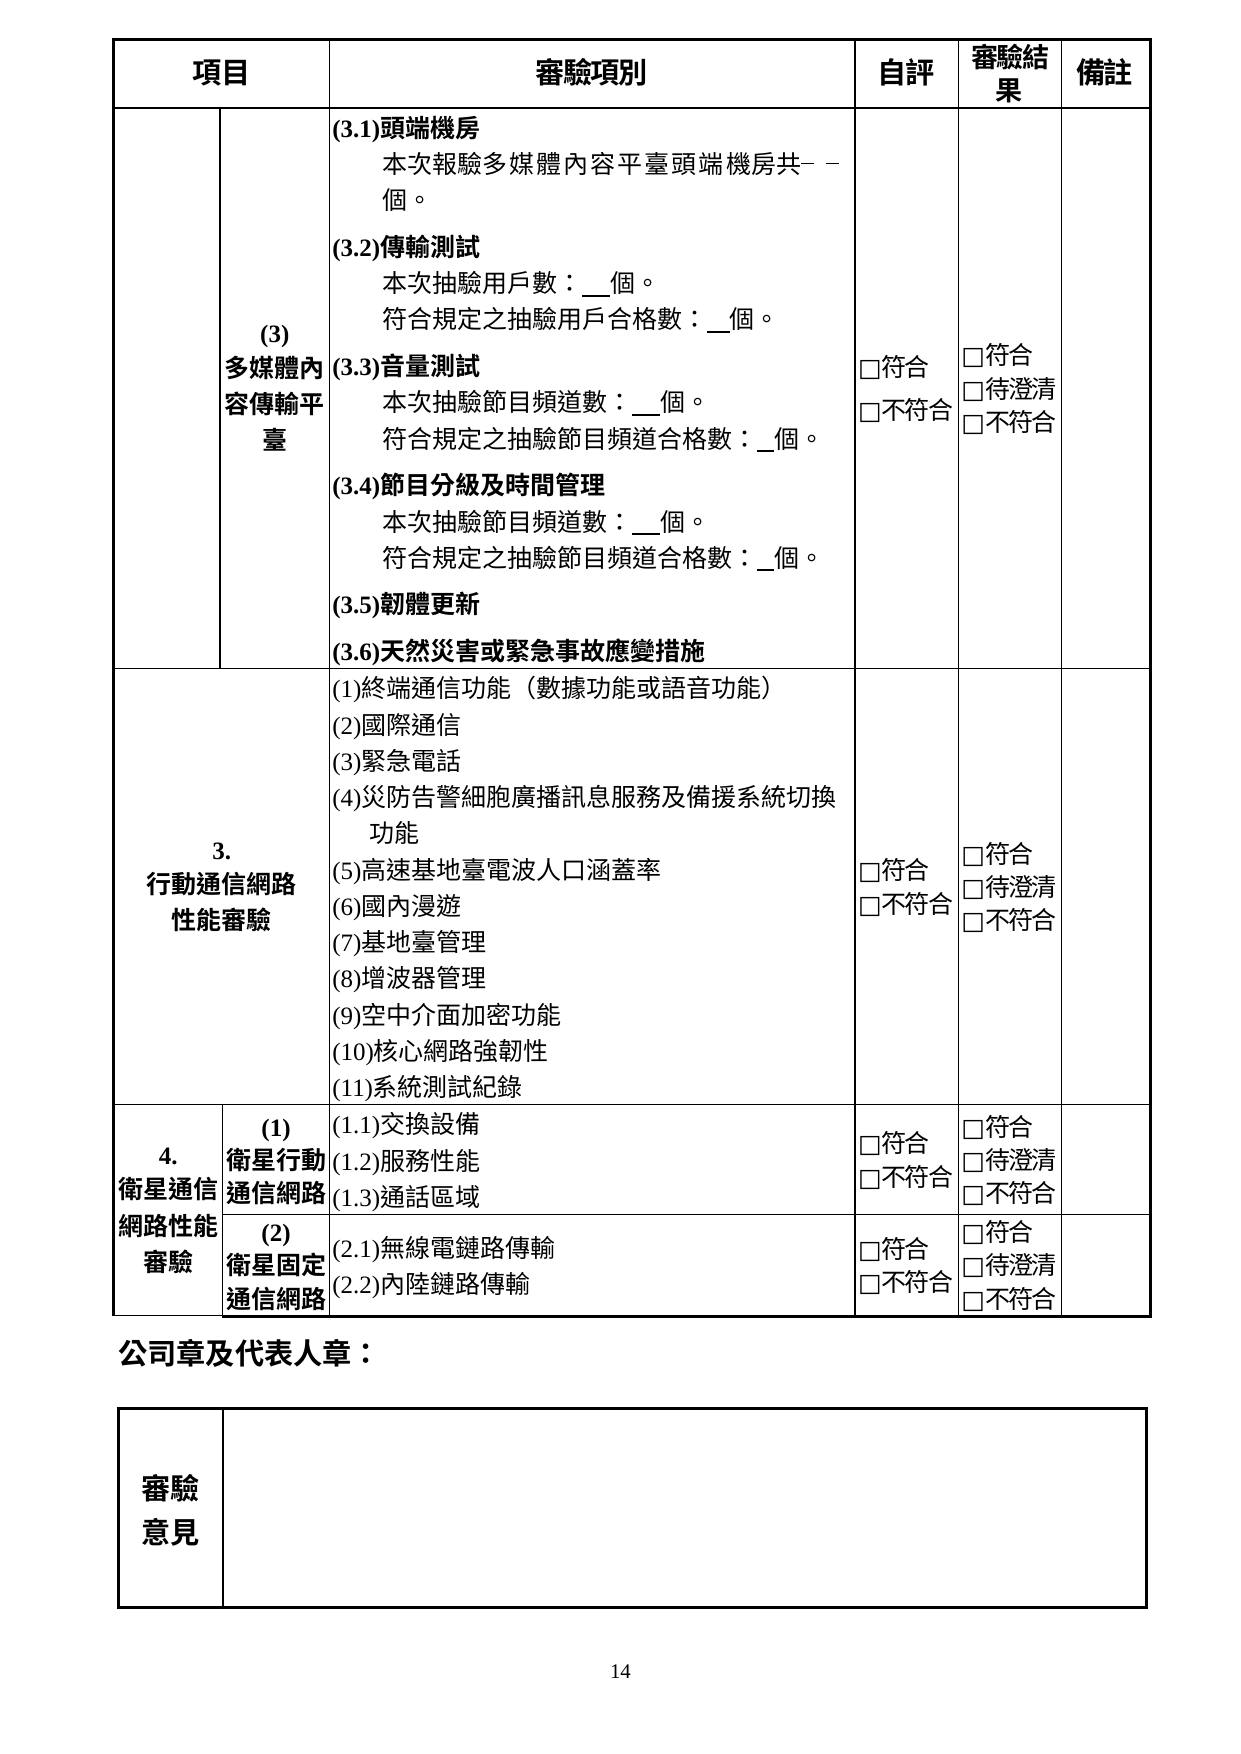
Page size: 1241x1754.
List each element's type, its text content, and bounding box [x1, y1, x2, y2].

table_cell [1062, 1215, 1149, 1315]
table_cell 4. 衛星通信網路性能審驗 [115, 1105, 222, 1315]
table_cell □符合 □待澄清 □不符合 [959, 1105, 1061, 1214]
text 公司章及代表人章： [118, 1330, 1122, 1373]
table_cell (1) 衛星行動通信網路 [223, 1105, 329, 1214]
table_header 審驗 意見 [120, 1410, 222, 1606]
table_cell [1062, 1105, 1149, 1214]
table_header 項目 [115, 41, 329, 107]
table_cell [1062, 109, 1149, 668]
table_cell □符合 □待澄清 □不符合 [959, 109, 1061, 668]
table_header 審驗項別 [330, 41, 854, 107]
table_cell (2.1)無線電鏈路傳輸 (2.2)內陸鏈路傳輸 [330, 1215, 854, 1315]
table_cell [115, 109, 219, 668]
table_cell □符合 □待澄清 □不符合 [959, 1215, 1061, 1315]
table_cell (2) 衛星固定通信網路 [223, 1215, 329, 1315]
table_header 備註 [1062, 41, 1149, 107]
table_cell □符合 □待澄清 □不符合 [959, 669, 1061, 1104]
table_cell □符合 □不符合 [856, 1215, 958, 1315]
table_header 審驗結果 [959, 41, 1061, 107]
table_cell 3. 行動通信網路 性能審驗 [115, 669, 329, 1104]
table_cell (3) 多媒體內容傳輸平臺 [221, 109, 329, 668]
table_cell (1)終端通信功能（數據功能或語音功能） (2)國際通信 (3)緊急電話 (4)災防告警細胞廣播訊息服務及備援系統切換功能 (5)高速基地臺電波人口涵蓋率 (6)國內漫遊 (7)基地臺管理 (8)增波器管理 (9)空中介面加密功能 (10)核心網路強韌性 (11)系統測試紀錄 [330, 669, 854, 1104]
table_cell [1062, 669, 1149, 1104]
table_cell □符合 □不符合 [856, 1105, 958, 1214]
table_cell □符合 □不符合 [856, 109, 958, 668]
table_cell □符合 □不符合 [856, 669, 958, 1104]
table_cell (1.1)交換設備 (1.2)服務性能 (1.3)通話區域 [330, 1105, 854, 1214]
table_header 自評 [856, 41, 958, 107]
table_cell (3.1)頭端機房 本次報驗多媒體內容平臺頭端機房共╴╴個。 (3.2)傳輸測試 本次抽驗用戶數： 個。 符合規定之抽驗用戶合格數： 個。 (3.3)音量測試 本次抽驗節目頻道數： 個。 符合規定之抽驗節目頻道合格數： 個。 (3.4)節目分級及時間管理 本次抽驗節目頻道數： 個。 符合規定之抽驗節目頻道合格數： 個。 (3.5)韌體更新 (3.6)天然災害或緊急事故應變措施 [330, 109, 854, 668]
table_header [224, 1410, 1145, 1606]
